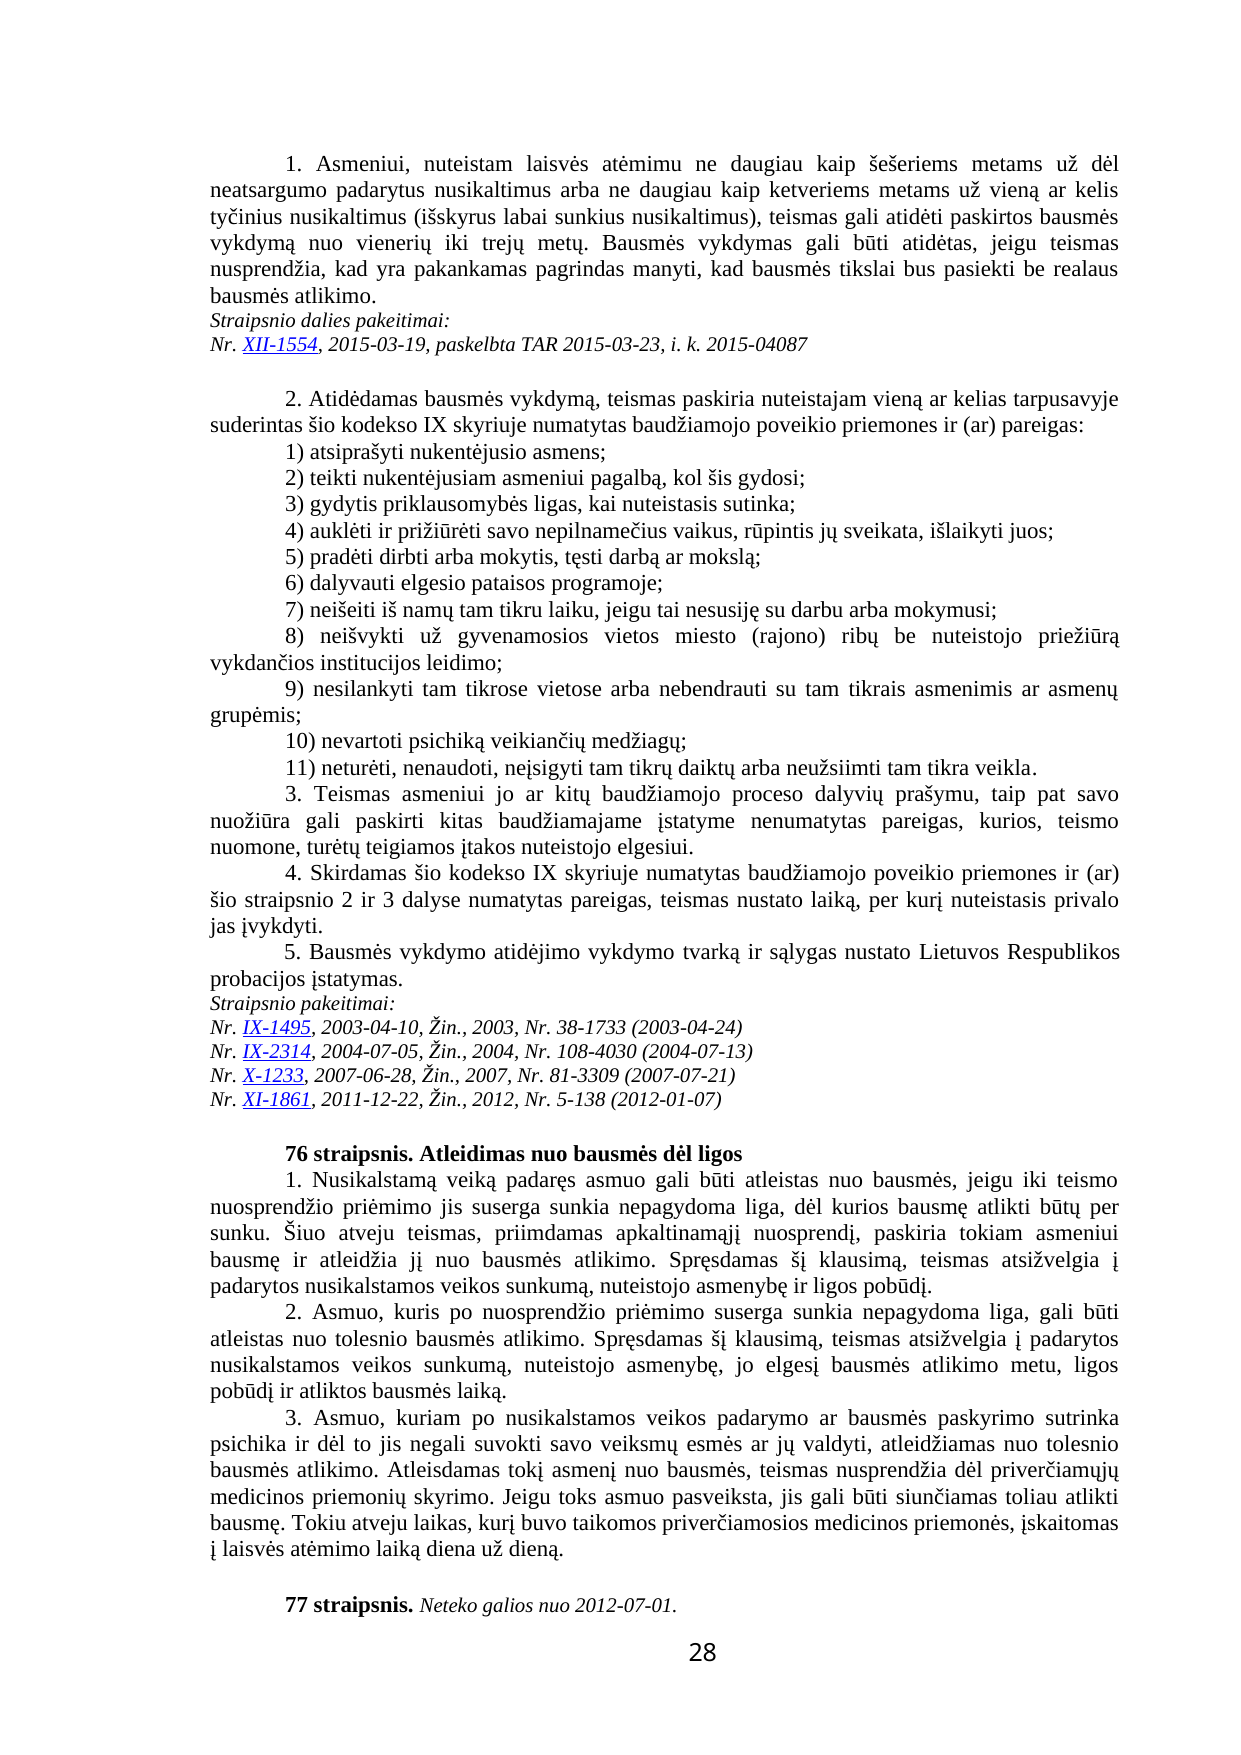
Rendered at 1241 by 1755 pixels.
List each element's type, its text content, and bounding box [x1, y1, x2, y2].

text 9) nesilankyti tam tikrose vietose arba nebendrauti su tam tikrais asmenimis ar asmenų grupėmis; [210, 675, 1120, 728]
text Straipsnio pakeitimai: [210, 991, 1120, 1015]
text 8) neišvykti už gyvenamosios vietos miesto (rajono) ribų be nuteistojo priežiūrą vykdančios institucijos leidimo; [210, 622, 1120, 675]
text 4. Skirdamas šio kodekso IX skyriuje numatytas baudžiamojo poveikio priemones ir (ar) šio straipsnio 2 ir 3 dalyse numatytas pareigas, teismas nustato laiką, per kurį nuteistasis privalo jas įvykdyti. [210, 859, 1120, 938]
text 7) neišeiti iš namų tam tikru laiku, jeigu tai nesusiję su darbu arba mokymusi; [210, 596, 1120, 622]
text 11) neturėti, nenaudoti, neįsigyti tam tikrų daiktų arba neužsiimti tam tikra veikla. [210, 754, 1120, 780]
text 2) teikti nukentėjusiam asmeniui pagalbą, kol šis gydosi; [210, 464, 1120, 490]
text 3. Teismas asmeniui jo ar kitų baudžiamojo proceso dalyvių prašymu, taip pat savo nuožiūra gali paskirti kitas baudžiamajame įstatyme nenumatytas pareigas, kurios, teismo nuomone, turėtų teigiamos įtakos nuteistojo elgesiui. [210, 780, 1120, 859]
text 6) dalyvauti elgesio pataisos programoje; [210, 569, 1120, 596]
text 3. Asmuo, kuriam po nusikalstamos veikos padarymo ar bausmės paskyrimo sutrinka psichika ir dėl to jis negali suvokti savo veiksmų esmės ar jų valdyti, atleidžiamas nuo tolesnio bausmės atlikimo. Atleisdamas tokį asmenį nuo bausmės, teismas nusprendžia dėl priverčiamųjų medicinos priemonių skyrimo. Jeigu toks asmuo pasveiksta, jis gali būti siunčiamas toliau atlikti bausmę. Tokiu atveju laikas, kurį buvo taikomos priverčiamosios medicinos priemonės, įskaitomas į laisvės atėmimo laiką diena už dieną. [210, 1404, 1120, 1562]
text Nr. X-1233, 2007-06-28, Žin., 2007, Nr. 81-3309 (2007-07-21) [210, 1063, 1120, 1087]
text Nr. IX-1495, 2003-04-10, Žin., 2003, Nr. 38-1733 (2003-04-24) [210, 1015, 1120, 1039]
text 1) atsiprašyti nukentėjusio asmens; [210, 438, 1120, 464]
text Nr. XII-1554, 2015-03-19, paskelbta TAR 2015-03-23, i. k. 2015-04087 [210, 332, 1120, 356]
text 10) nevartoti psichiką veikiančių medžiagų; [210, 728, 1120, 754]
text 4) auklėti ir prižiūrėti savo nepilnamečius vaikus, rūpintis jų sveikata, išlaikyti juos; [210, 517, 1120, 543]
text 2. Atidėdamas bausmės vykdymą, teismas paskiria nuteistajam vieną ar kelias tarpusavyje suderintas šio kodekso IX skyriuje numatytas baudžiamojo poveikio priemones ir (ar) pareigas: [210, 385, 1120, 438]
text 1. Asmeniui, nuteistam laisvės atėmimu ne daugiau kaip šešeriems metams už dėl neatsargumo padarytus nusikaltimus arba ne daugiau kaip ketveriems metams už vieną ar kelis tyčinius nusikaltimus (išskyrus labai sunkius nusikaltimus), teismas gali atidėti paskirtos bausmės vykdymą nuo vienerių iki trejų metų. Bausmės vykdymas gali būti atidėtas, jeigu teismas nusprendžia, kad yra pakankamas pagrindas manyti, kad bausmės tikslai bus pasiekti be realaus bausmės atlikimo. [210, 150, 1120, 308]
text 76 straipsnis. Atleidimas nuo bausmės dėl ligos [210, 1140, 1120, 1167]
text Straipsnio dalies pakeitimai: [210, 308, 1120, 332]
text Nr. XI-1861, 2011-12-22, Žin., 2012, Nr. 5-138 (2012-01-07) [210, 1087, 1120, 1111]
text Nr. IX-2314, 2004-07-05, Žin., 2004, Nr. 108-4030 (2004-07-13) [210, 1039, 1120, 1063]
text 2. Asmuo, kuris po nuosprendžio priėmimo suserga sunkia nepagydoma liga, gali būti atleistas nuo tolesnio bausmės atlikimo. Spręsdamas šį klausimą, teismas atsižvelgia į padarytos nusikalstamos veikos sunkumą, nuteistojo asmenybę, jo elgesį bausmės atlikimo metu, ligos pobūdį ir atliktos bausmės laiką. [210, 1298, 1120, 1404]
text 1. Nusikalstamą veiką padaręs asmuo gali būti atleistas nuo bausmės, jeigu iki teismo nuosprendžio priėmimo jis suserga sunkia nepagydoma liga, dėl kurios bausmę atlikti būtų per sunku. Šiuo atveju teismas, priimdamas apkaltinamąjį nuosprendį, paskiria tokiam asmeniui bausmę ir atleidžia jį nuo bausmės atlikimo. Spręsdamas šį klausimą, teismas atsižvelgia į padarytos nusikalstamos veikos sunkumą, nuteistojo asmenybę ir ligos pobūdį. [210, 1167, 1120, 1298]
text 5) pradėti dirbti arba mokytis, tęsti darbą ar mokslą; [210, 543, 1120, 569]
text 5. Bausmės vykdymo atidėjimo vykdymo tvarką ir sąlygas nustato Lietuvos Respublikos probacijos įstatymas. [210, 938, 1120, 991]
text 3) gydytis priklausomybės ligas, kai nuteistasis sutinka; [210, 490, 1120, 517]
text 77 straipsnis. Neteko galios nuo 2012-07-01. [285, 1591, 1120, 1617]
